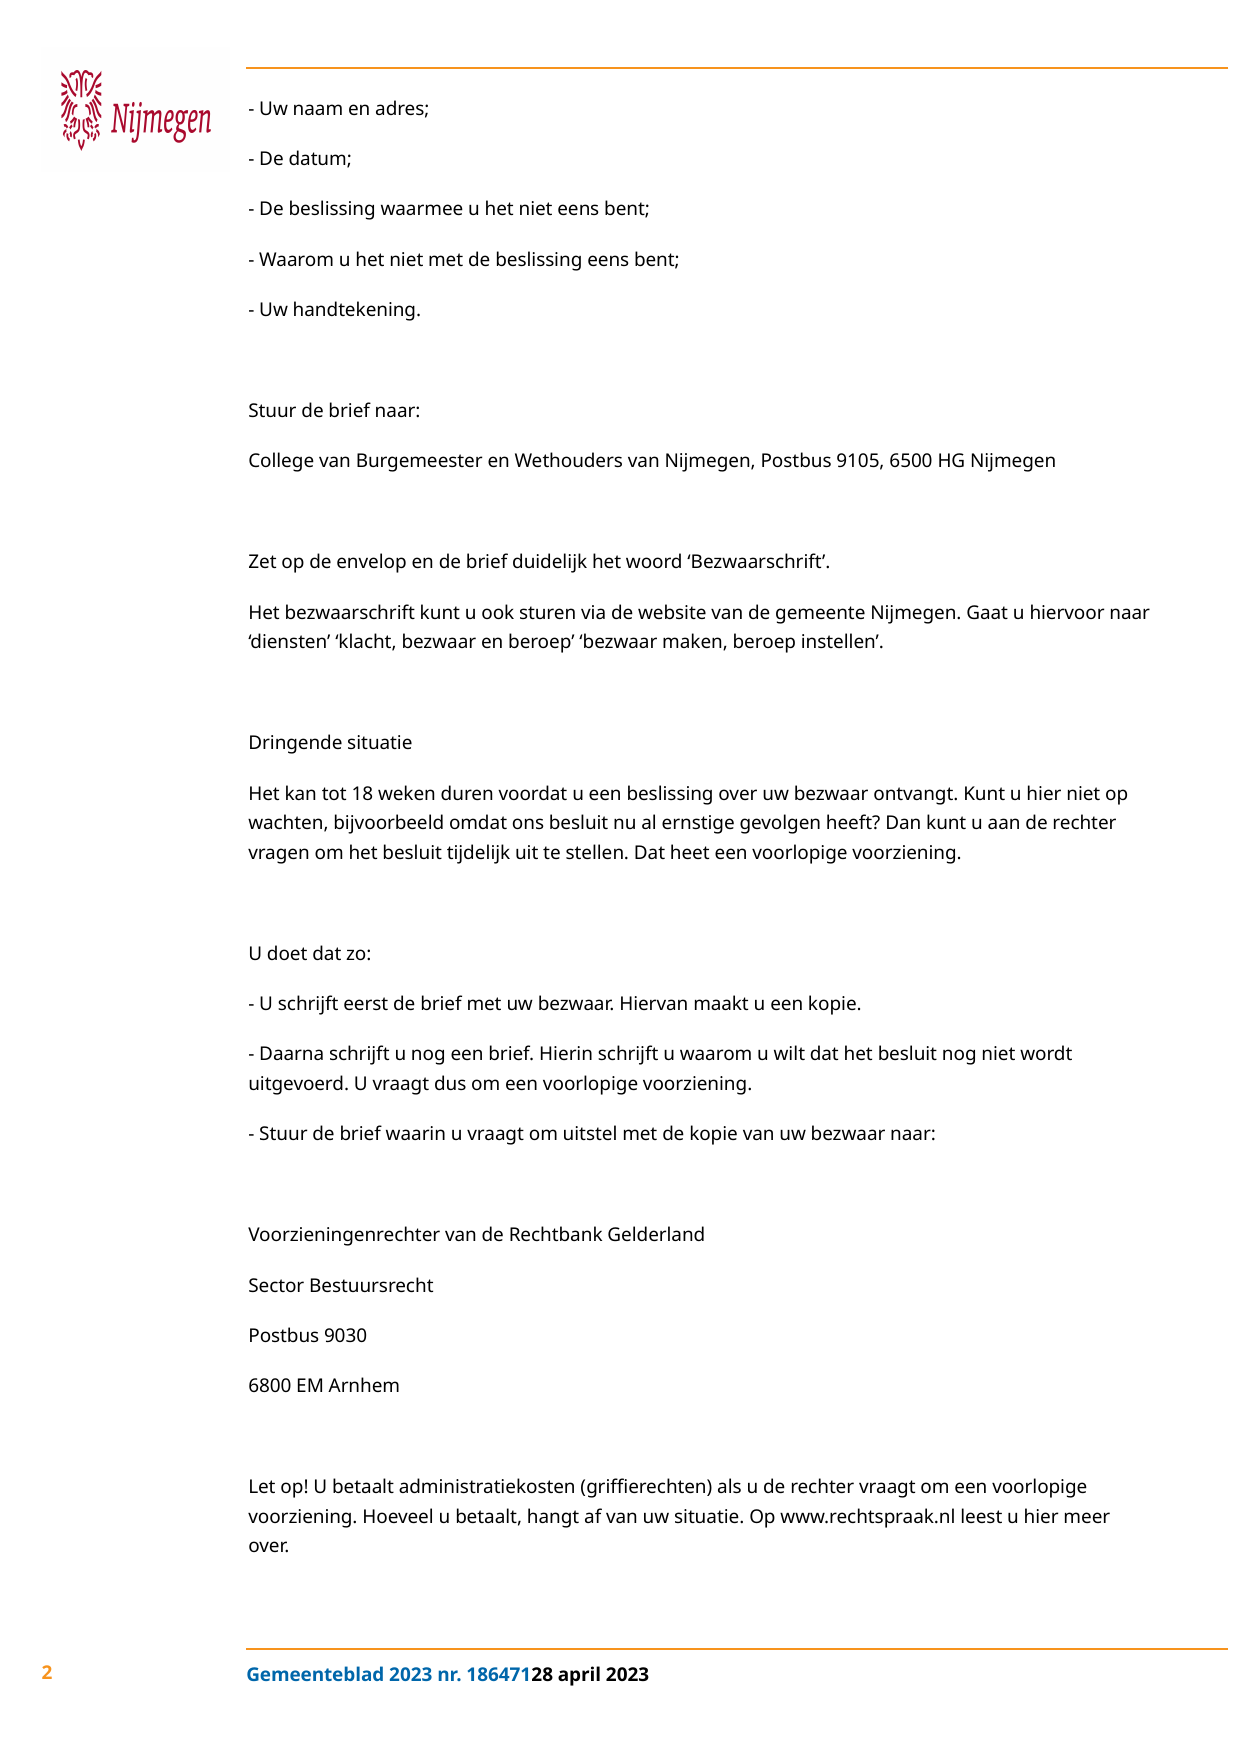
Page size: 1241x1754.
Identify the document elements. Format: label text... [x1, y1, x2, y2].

text Postbus 9030 [248, 1322, 1152, 1348]
text Zet op de envelop en de brief duidelijk het woord ‘Bezwaarschrift’. [248, 548, 1152, 574]
text - Uw handtekening. [248, 296, 1152, 322]
text - U schrijft eerst de brief met uw bezwaar. Hiervan maakt u een kopie. [248, 990, 1152, 1016]
text - Daarna schrijft u nog een brief. Hierin schrijft u waarom u wilt dat het besluit nog niet wordt uitgevoerd. U vraagt dus om een voorlopige voorziening. [248, 1041, 1152, 1096]
text Het kan tot 18 weken duren voordat u een beslissing over uw bezwaar ontvangt. Kunt u hier niet op wachten, bijvoorbeeld omdat ons besluit nu al ernstige gevolgen heeft? Dan kunt u aan de rechter vragen om het besluit tijdelijk uit te stellen. Dat heet een voorlopige voorziening. [248, 780, 1152, 865]
text College van Burgemeester en Wethouders van Nijmegen, Postbus 9105, 6500 HG Nijmegen [248, 448, 1152, 473]
text Let op! U betaalt administratiekosten (griffierechten) als u de rechter vraagt om een voorlopige voorziening. Hoeveel u betaalt, hangt af van uw situatie. Op www.rechtspraak.nl leest u hier meer over. [248, 1473, 1152, 1558]
text - Waarom u het niet met de beslissing eens bent; [248, 246, 1152, 272]
text - De beslissing waarmee u het niet eens bent; [248, 196, 1152, 221]
text U doet dat zo: [248, 940, 1152, 966]
text Stuur de brief naar: [248, 397, 1152, 423]
text Dringende situatie [248, 729, 1152, 755]
text Het bezwaarschrift kunt u ook sturen via de website van de gemeente Nijmegen. Gaat u hiervoor naar ‘diensten’ ‘klacht, bezwaar en beroep’ ‘bezwaar maken, beroep instellen’. [248, 599, 1152, 654]
text - De datum; [248, 145, 1152, 171]
text 6800 EM Arnhem [248, 1373, 1152, 1398]
picture [41, 47, 231, 172]
text Sector Bestuursrecht [248, 1272, 1152, 1298]
text - Stuur de brief waarin u vraagt om uitstel met de kopie van uw bezwaar naar: [248, 1121, 1152, 1146]
text Voorzieningenrechter van de Rechtbank Gelderland [248, 1221, 1152, 1247]
text - Uw naam en adres; [248, 95, 1152, 121]
